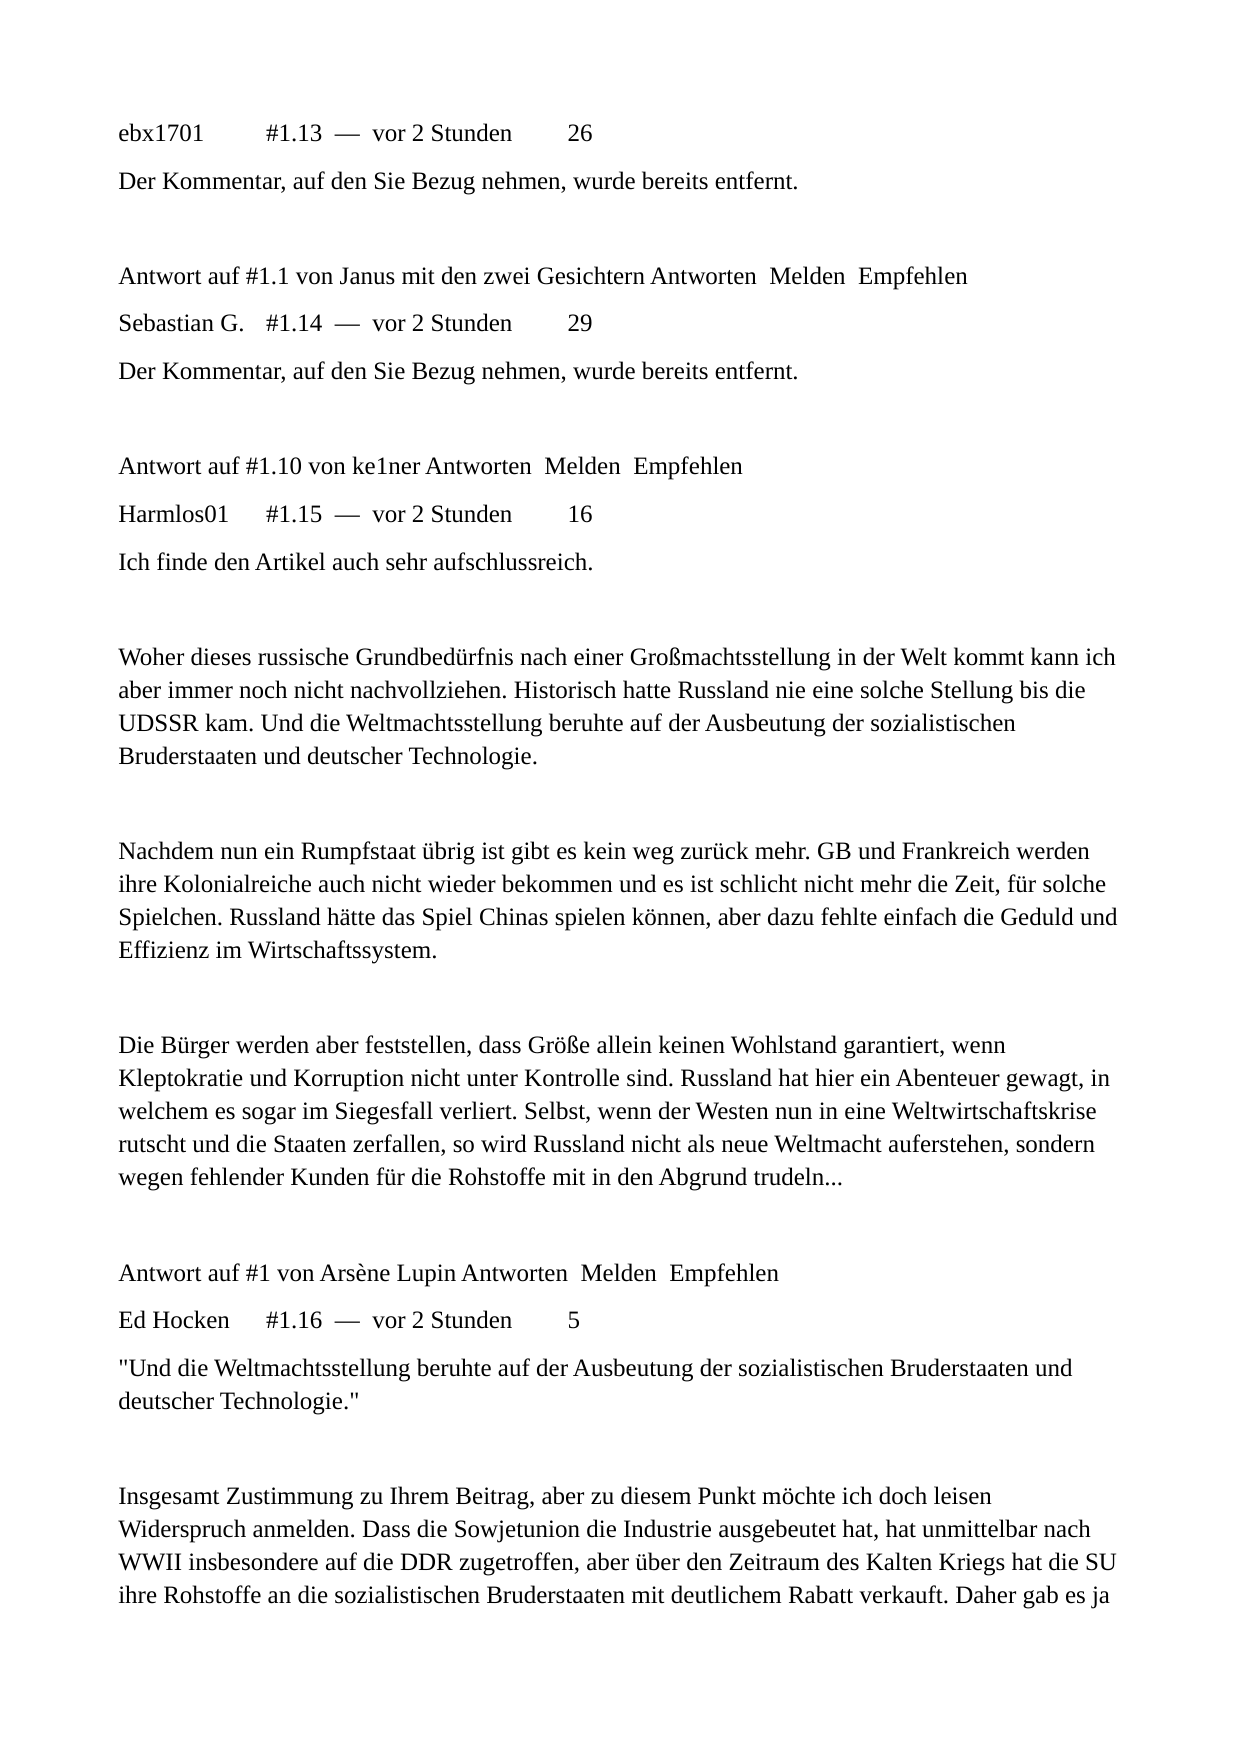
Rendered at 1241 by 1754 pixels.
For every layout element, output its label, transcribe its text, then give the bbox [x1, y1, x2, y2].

text Woher dieses russische Grundbedürfnis nach einer Großmachtsstellung in der Welt kommt kann ich aber immer noch nicht nachvollziehen. Historisch hatte Russland nie eine solche Stellung bis die UDSSR kam. Und die Weltmachtsstellung beruhte auf der Ausbeutung der sozialistischen Bruderstaaten und deutscher Technologie. [118, 642, 1122, 769]
text Ed Hocken #1.16 — vor 2 Stunden 5 [118, 1305, 1122, 1334]
text Der Kommentar, auf den Sie Bezug nehmen, wurde bereits entfernt. [118, 166, 1122, 194]
text Der Kommentar, auf den Sie Bezug nehmen, wurde bereits entfernt. [118, 356, 1122, 385]
text Sebastian G. #1.14 — vor 2 Stunden 29 [118, 308, 1122, 337]
text Harmlos01 #1.15 — vor 2 Stunden 16 [118, 499, 1122, 528]
text Nachdem nun ein Rumpfstaat übrig ist gibt es kein weg zurück mehr. GB und Frankreich werden ihre Kolonialreiche auch nicht wieder bekommen und es ist schlicht nicht mehr die Zeit, für solche Spielchen. Russland hätte das Spiel Chinas spielen können, aber dazu fehlte einfach die Geduld und Effizienz im Wirtschaftssystem. [118, 836, 1122, 964]
text ebx1701 #1.13 — vor 2 Stunden 26 [118, 118, 1122, 147]
text Antwort auf #1.1 von Janus mit den zwei Gesichtern Antworten Melden Empfehlen [118, 261, 1122, 290]
text "Und die Weltmachtsstellung beruhte auf der Ausbeutung der sozialistischen Bruderstaaten und deutscher Technologie." [118, 1353, 1122, 1414]
text Antwort auf #1 von Arsène Lupin Antworten Melden Empfehlen [118, 1258, 1122, 1286]
text Antwort auf #1.10 von ke1ner Antworten Melden Empfehlen [118, 451, 1122, 480]
text Ich finde den Artikel auch sehr aufschlussreich. [118, 547, 1122, 575]
text Die Bürger werden aber feststellen, dass Größe allein keinen Wohlstand garantiert, wenn Kleptokratie und Korruption nicht unter Kontrolle sind. Russland hat hier ein Abenteuer gewagt, in welchem es sogar im Siegesfall verliert. Selbst, wenn der Westen nun in eine Weltwirtschaftskrise rutscht und die Staaten zerfallen, so wird Russland nicht als neue Weltmacht auferstehen, sondern wegen fehlender Kunden für die Rohstoffe mit in den Abgrund trudeln... [118, 1030, 1122, 1191]
text Insgesamt Zustimmung zu Ihrem Beitrag, aber zu diesem Punkt möchte ich doch leisen Widerspruch anmelden. Dass die Sowjetunion die Industrie ausgebeutet hat, hat unmittelbar nach WWII insbesondere auf die DDR zugetroffen, aber über den Zeitraum des Kalten Kriegs hat die SU ihre Rohstoffe an die sozialistischen Bruderstaaten mit deutlichem Rabatt verkauft. Daher gab es ja [118, 1481, 1122, 1609]
